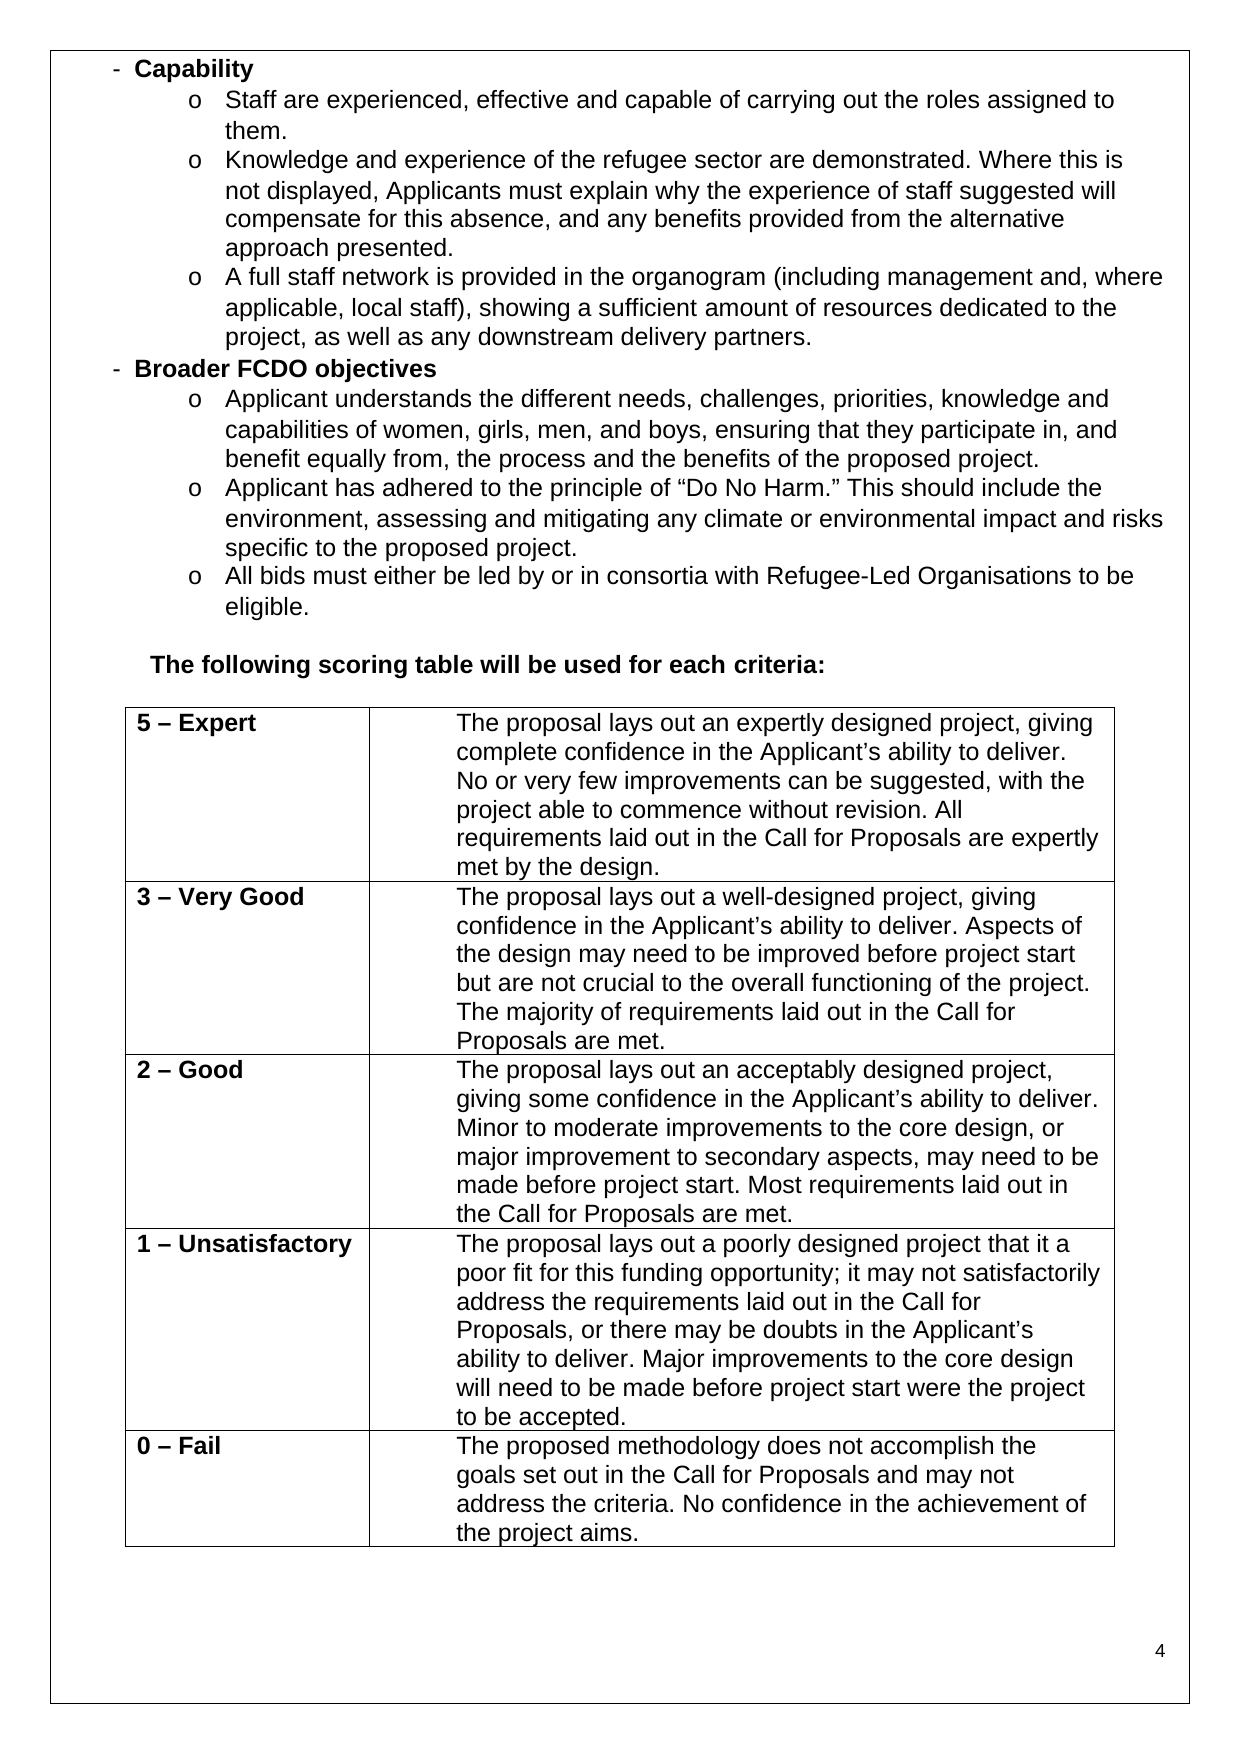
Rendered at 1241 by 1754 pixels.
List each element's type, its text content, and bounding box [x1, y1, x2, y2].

table_cell 0 – Fail [126, 1431, 369, 1546]
list Applicant understands the different needs, challenges, priorities, knowledge and capabilities of women, girls, men, and boys, ensuring that they participate in, and benefit equally from, the process and the benefits of the proposed project. [187, 384, 1165, 473]
list Staff are experienced, effective and capable of carrying out the roles assigned to them. [187, 85, 1165, 145]
list Capability [112, 51, 1165, 85]
table_cell The proposed methodology does not accomplish the goals set out in the Call for Proposals and may not address the criteria. No confidence in the achievement of the project aims. [370, 1431, 1114, 1546]
table_cell 3 – Very Good [126, 882, 369, 1054]
table_cell The proposal lays out an acceptably designed project, giving some confidence in the Applicant’s ability to deliver. Minor to moderate improvements to the core design, or major improvement to secondary aspects, may need to be made before project start. Most requirements laid out in the Call for Proposals are met. [370, 1055, 1114, 1228]
list All bids must either be led by or in consortia with Refugee-Led Organisations to be eligible. [187, 561, 1165, 621]
table_header 5 – Expert [126, 708, 369, 881]
table_cell The proposal lays out a well-designed project, giving confidence in the Applicant’s ability to deliver. Aspects of the design may need to be improved before project start but are not crucial to the overall functioning of the project. The majority of requirements laid out in the Call for Proposals are met. [370, 882, 1114, 1054]
table_cell The proposal lays out a poorly designed project that it a poor fit for this funding opportunity; it may not satisfactorily address the requirements laid out in the Call for Proposals, or there may be doubts in the Applicant’s ability to deliver. Major improvements to the core design will need to be made before project start were the project to be accepted. [370, 1229, 1114, 1430]
list Knowledge and experience of the refugee sector are demonstrated. Where this is not displayed, Applicants must explain why the experience of staff suggested will compensate for this absence, and any benefits provided from the alternative approach presented. [187, 145, 1165, 262]
table_header The proposal lays out an expertly designed project, giving complete confidence in the Applicant’s ability to deliver. No or very few improvements can be suggested, with the project able to commence without revision. All requirements laid out in the Call for Proposals are expertly met by the design. [370, 708, 1114, 881]
list A full staff network is provided in the organogram (including management and, where applicable, local staff), showing a sufficient amount of resources dedicated to the project, as well as any downstream delivery partners. [187, 262, 1165, 350]
list Applicant has adhered to the principle of “Do No Harm.” This should include the environment, assessing and mitigating any climate or environmental impact and risks specific to the proposed project. [187, 473, 1165, 561]
table_cell 1 – Unsatisfactory [126, 1229, 369, 1430]
table_cell 2 – Good [126, 1055, 369, 1228]
list Broader FCDO objectives [112, 350, 1165, 384]
list The following scoring table will be used for each criteria: [150, 650, 1165, 678]
